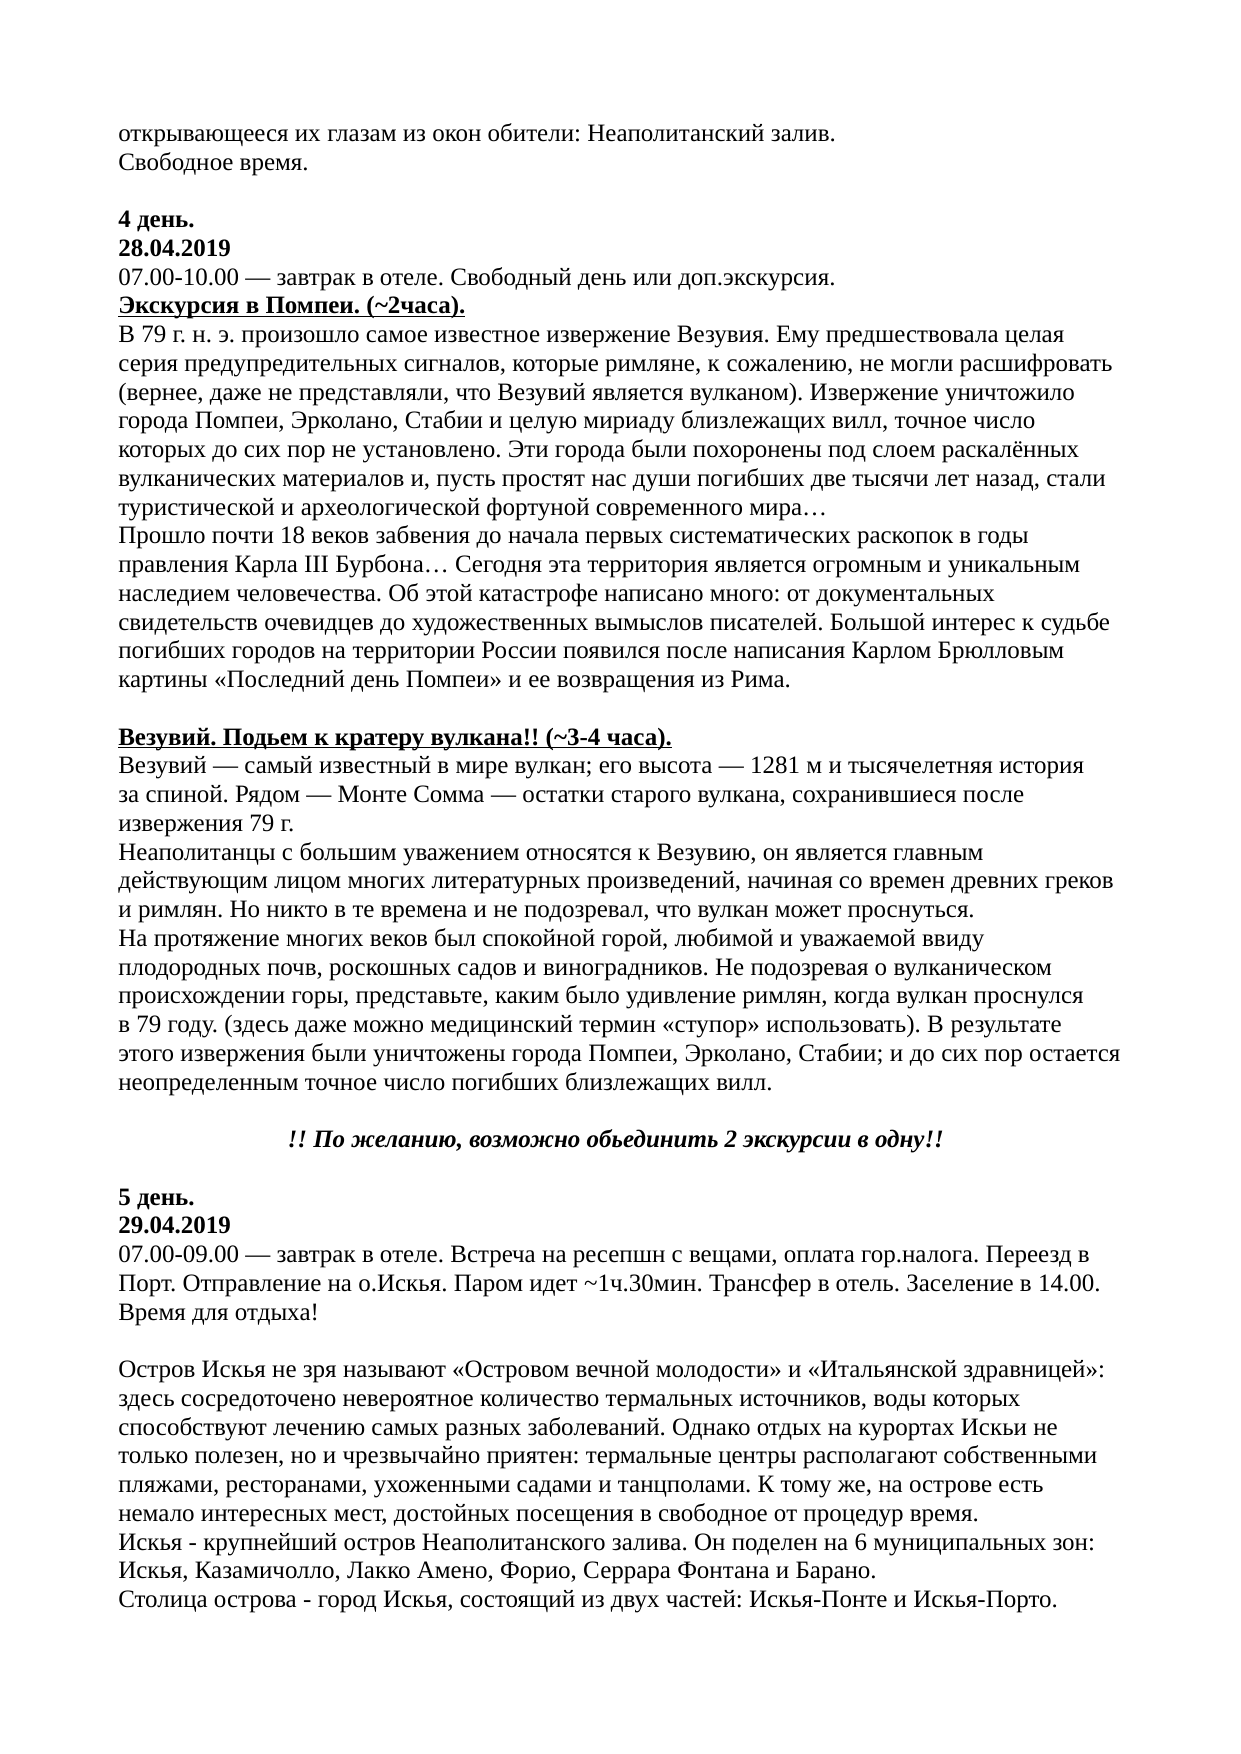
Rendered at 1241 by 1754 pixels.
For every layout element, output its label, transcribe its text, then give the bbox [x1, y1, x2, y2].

text !! По желанию, возможно обьединить 2 экскурсии в одну!! [118, 1124, 1122, 1153]
text 28.04.2019 [118, 233, 1122, 262]
text В 79 г. н. э. произошло самое известное извержение Везувия. Ему предшествовала целая серия предупредительных сигналов, которые римляне, к сожалению, не могли расшифровать (вернее, даже не представляли, что Везувий является вулканом). Извержение уничтожило города Помпеи, Эрколано, Стабии и целую мириаду близлежащих вилл, точное число которых до сих пор не установлено. Эти города были похоронены под слоем раскалённых вулканических материалов и, пусть простят нас души погибших две тысячи лет назад, стали туристической и археологической фортуной современного мира… [118, 319, 1122, 521]
text 29.04.2019 [118, 1211, 1122, 1239]
text 5 день. [118, 1182, 1122, 1211]
text Остров Искья не зря называют «Островом вечной молодости» и «Итальянской здравницей»: здесь сосредоточено невероятное количество термальных источников, воды которых способствуют лечению самых разных заболеваний. Однако отдых на курортах Искьи не только полезен, но и чрезвычайно приятен: термальные центры располагают собственными пляжами, ресторанами, ухоженными садами и танцполами. К тому же, на острове есть немало интересных мест, достойных посещения в свободное от процедур время. [118, 1354, 1122, 1527]
text Искья - крупнейший остров Неаполитанского залива. Он поделен на 6 муниципальных зон: Искья, Казамичолло, Лакко Амено, Форио, Серрара Фонтана и Барано. [118, 1527, 1122, 1584]
text Экскурсия в Помпеи. (~2часа). [118, 291, 1122, 319]
text Неаполитанцы с большим уважением относятся к Везувию, он является главным действующим лицом многих литературных произведений, начиная со времен древних греков и римлян. Но никто в те времена и не подозревал, что вулкан может проснуться. На протяжение многих веков был спокойной горой, любимой и уважаемой ввиду плодородных почв, роскошных садов и виноградников. Не подозревая о вулканическом происхождении горы, представьте, каким было удивление римлян, когда вулкан проснулся в 79 году. (здесь даже можно медицинский термин «ступор» использовать). В результате этого извержения были уничтожены города Помпеи, Эрколано, Стабии; и до сих пор остается неопределенным точное число погибших близлежащих вилл. [118, 837, 1122, 1096]
text Прошло почти 18 веков забвения до начала первых систематических раскопок в годы правления Карла III Бурбона… Сегодня эта территория является огромным и уникальным наследием человечества. Об этой катастрофе написано много: от документальных свидетельств очевидцев до художественных вымыслов писателей. Большой интерес к судьбе погибших городов на территории России появился после написания Карлом Брюлловым картины «Последний день Помпеи» и ее возвращения из Рима. [118, 521, 1122, 693]
text Везувий — самый известный в мире вулкан; его высота — 1281 м и тысячелетняя история за спиной. Рядом — Монте Сомма — остатки старого вулкана, сохранившиеся после извержения 79 г. [118, 751, 1122, 837]
text 07.00-10.00 — завтрак в отеле. Свободный день или доп.экскурсия. [118, 262, 1122, 291]
text Столица острова - город Искья, состоящий из двух частей: Искья-Понте и Искья-Порто. [118, 1584, 1122, 1613]
text открывающееся их глазам из окон обители: Неаполитанский залив. [118, 118, 1122, 147]
text Везувий. Подьем к кратеру вулкана!! (~3-4 часа). [118, 722, 1122, 751]
text Время для отдыха! [118, 1297, 1122, 1326]
text 4 день. [118, 204, 1122, 233]
text Свободное время. [118, 147, 1122, 176]
text 07.00-09.00 — завтрак в отеле. Встреча на ресепшн с вещами, оплата гор.налога. Переезд в Порт. Отправление на о.Искья. Паром идет ~1ч.30мин. Трансфер в отель. Заселение в 14.00. [118, 1239, 1122, 1297]
